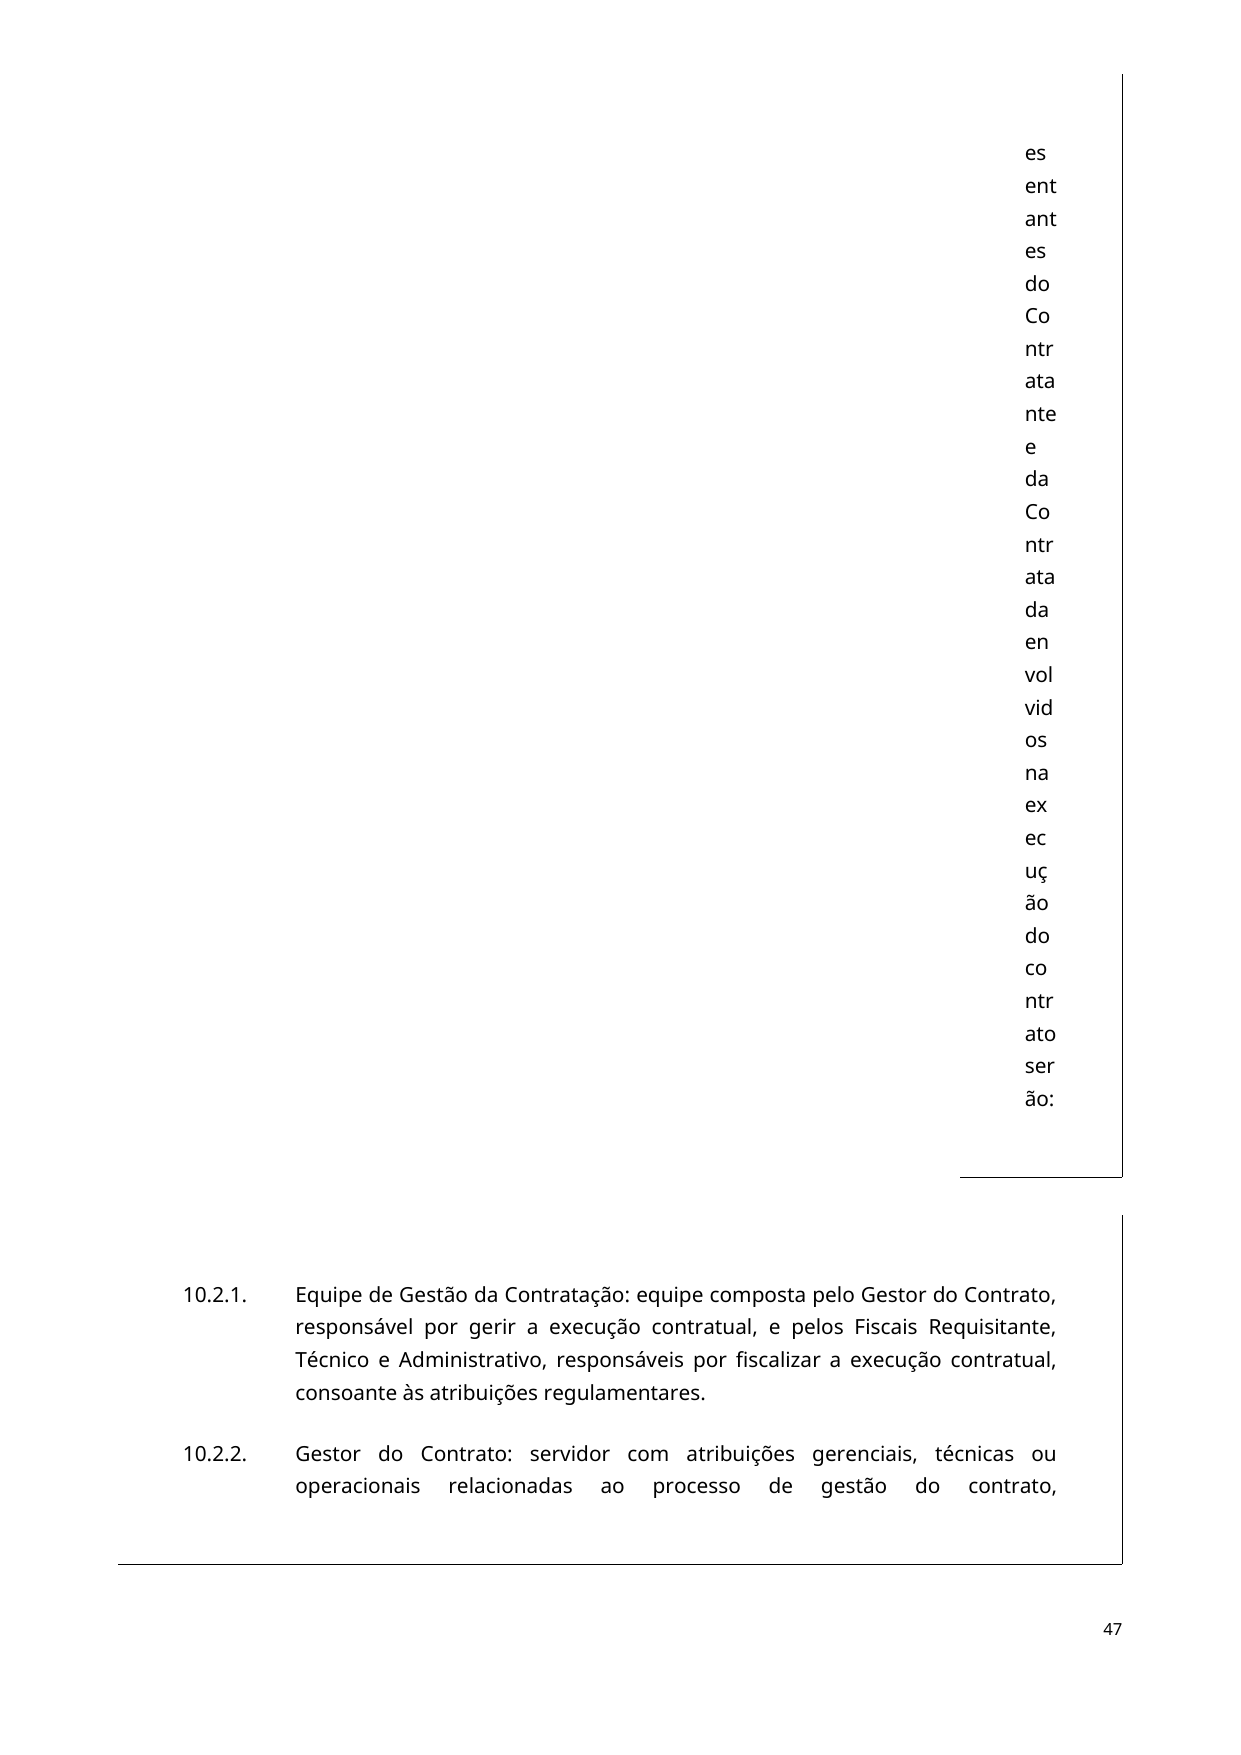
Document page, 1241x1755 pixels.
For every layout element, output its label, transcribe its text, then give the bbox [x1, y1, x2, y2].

list Equipe de Gestão da Contratação: equipe composta pelo Gestor do Contrato, responsável por gerir a execução contratual, e pelos Fiscais Requisitante, Técnico e Administrativo, responsáveis por fiscalizar a execução contratual, consoante às atribuições regulamentares. [118, 1215, 1122, 1406]
list Gestor do Contrato: servidor com atribuições gerenciais, técnicas ou operacionais relacionadas ao processo de gestão do contrato, [118, 1439, 1122, 1564]
list As atribuições a serem desempenhadas pelos principais representantes do Contratante e da Contratada envolvidos na execução do contrato serão: [960, 74, 1122, 1177]
